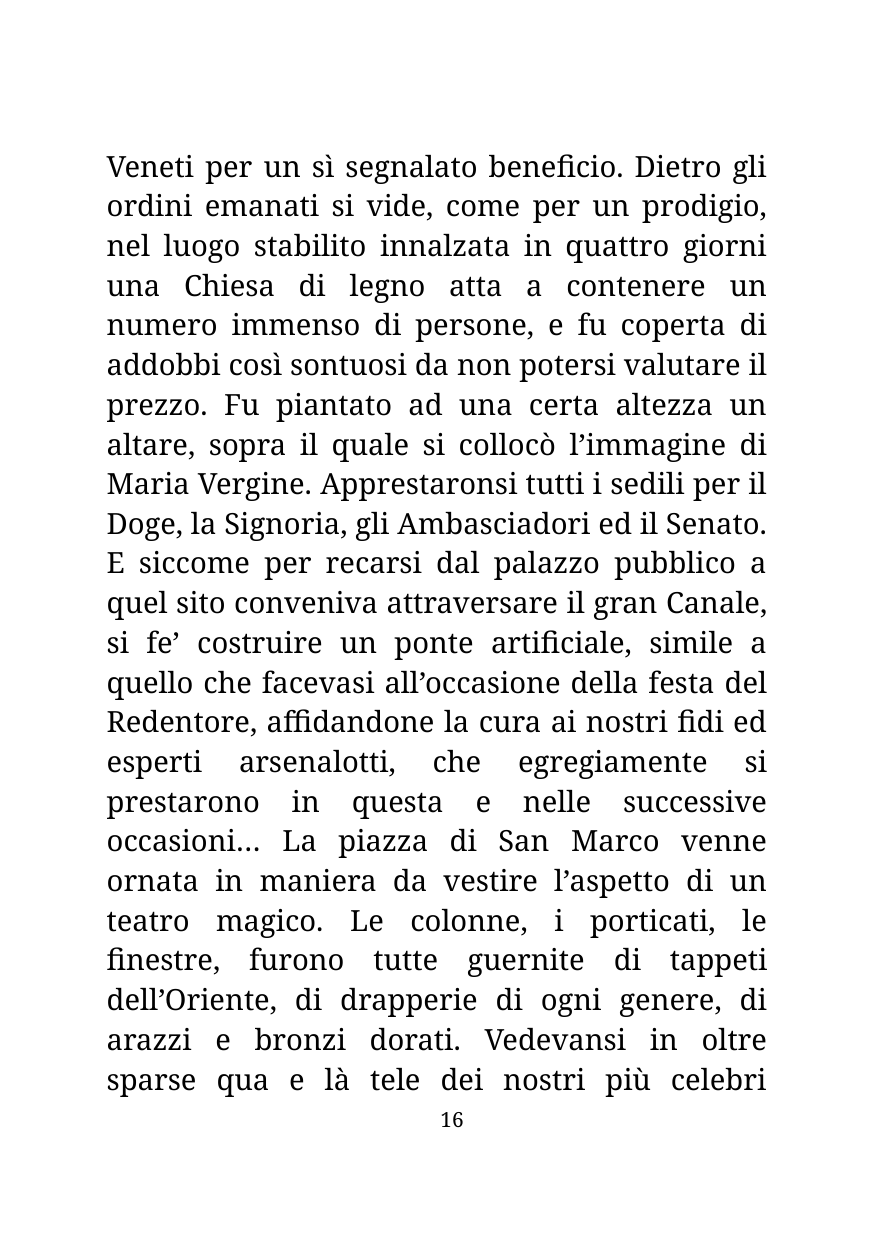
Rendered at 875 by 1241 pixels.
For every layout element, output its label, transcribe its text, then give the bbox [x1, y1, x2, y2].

text Veneti per un sì segnalato beneficio. Dietro gli ordini emanati si vide, come per un prodigio, nel luogo stabilito innalzata in quattro giorni una Chiesa di legno atta a contenere un numero immenso di persone, e fu coperta di addobbi così sontuosi da non potersi valutare il prezzo. Fu piantato ad una certa altezza un altare, sopra il quale si collocò l’immagine di Maria Vergine. Apprestaronsi tutti i sedili per il Doge, la Signoria, gli Ambasciadori ed il Senato. E siccome per recarsi dal palazzo pubblico a quel sito conveniva attraversare il gran Canale, si fe’ costruire un ponte artificiale, simile a quello che facevasi all’occasione della festa del Redentore, affidandone la cura ai nostri fidi ed esperti arsenalotti, che egregiamente si prestarono in questa e nelle successive occasioni… La piazza di San Marco venne ornata in maniera da vestire l’aspetto di un teatro magico. Le colonne, i porticati, le finestre, furono tutte guernite di tappeti dell’Oriente, di drapperie di ogni genere, di arazzi e bronzi dorati. Vedevansi in oltre sparse qua e là tele dei nostri più celebri [106, 146, 768, 1098]
